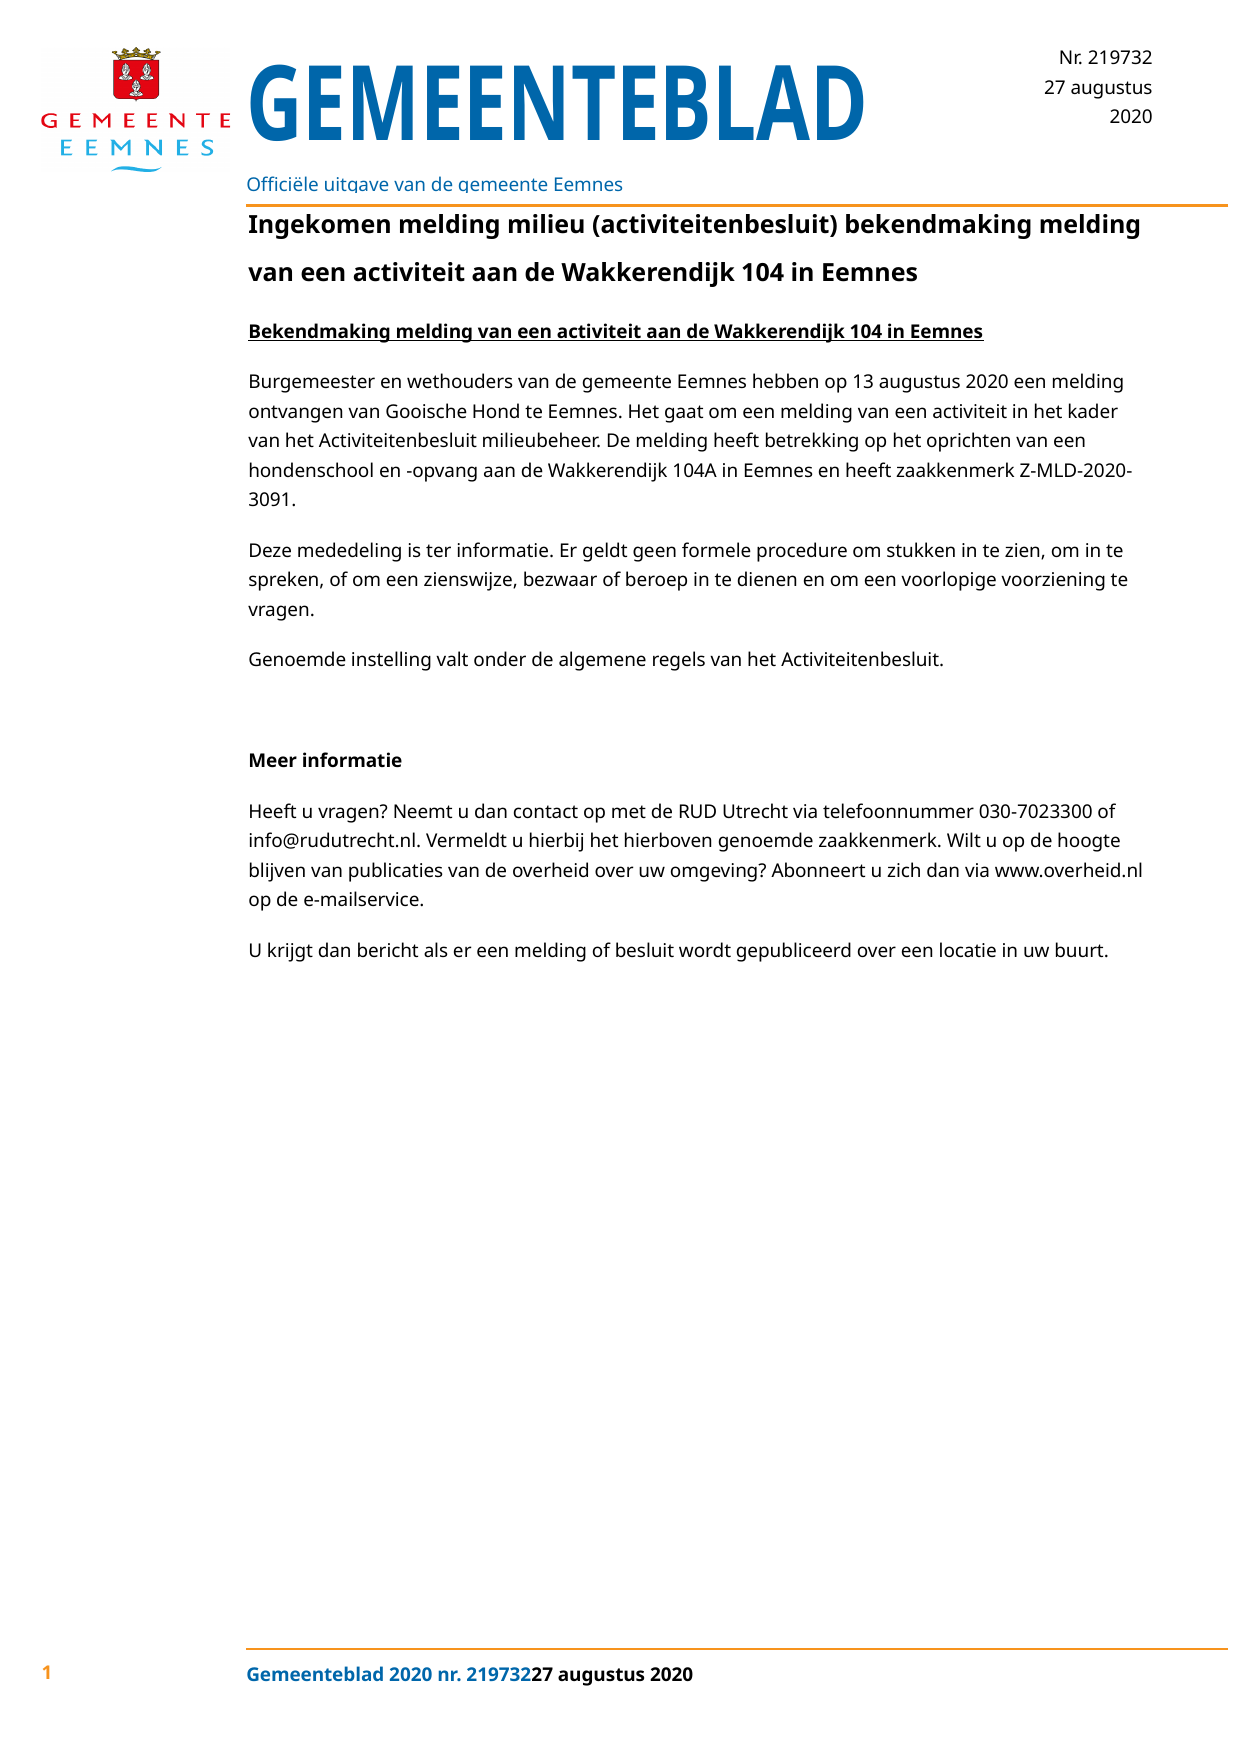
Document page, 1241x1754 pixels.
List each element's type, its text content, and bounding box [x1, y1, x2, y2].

text Ingekomen melding milieu (activiteitenbesluit) bekendmaking melding van een activiteit aan de Wakkerendijk 104 in Eemnes [248, 207, 1152, 288]
text Burgemeester en wethouders van de gemeente Eemnes hebben op 13 augustus 2020 een melding ontvangen van Gooische Hond te Eemnes. Het gaat om een melding van een activiteit in het kader van het Activiteitenbesluit milieubeheer. De melding heeft betrekking op het oprichten van een hondenschool en -opvang aan de Wakkerendijk 104A in Eemnes en heeft zaakkenmerk Z-MLD-2020-3091. [248, 368, 1152, 512]
text Bekendmaking melding van een activiteit aan de Wakkerendijk 104 in Eemnes [248, 318, 1152, 344]
picture [41, 47, 231, 172]
text U krijgt dan bericht als er een melding of besluit wordt gepubliceerd over een locatie in uw buurt. [248, 937, 1152, 963]
text Genoemde instelling valt onder de algemene regels van het Activiteitenbesluit. [248, 647, 1152, 672]
text Deze mededeling is ter informatie. Er geldt geen formele procedure om stukken in te zien, om in te spreken, of om een zienswijze, bezwaar of beroep in te dienen en om een voorlopige voorziening te vragen. [248, 537, 1152, 622]
text Heeft u vragen? Neemt u dan contact op met de RUD Utrecht via telefoonnummer 030-7023300 of info@rudutrecht.nl. Vermeldt u hierbij het hierboven genoemde zaakkenmerk. Wilt u op de hoogte blijven van publicaties van de overheid over uw omgeving? Abonneert u zich dan via www.overheid.nl op de e-mailservice. [248, 798, 1152, 912]
text Meer informatie [248, 747, 1152, 773]
